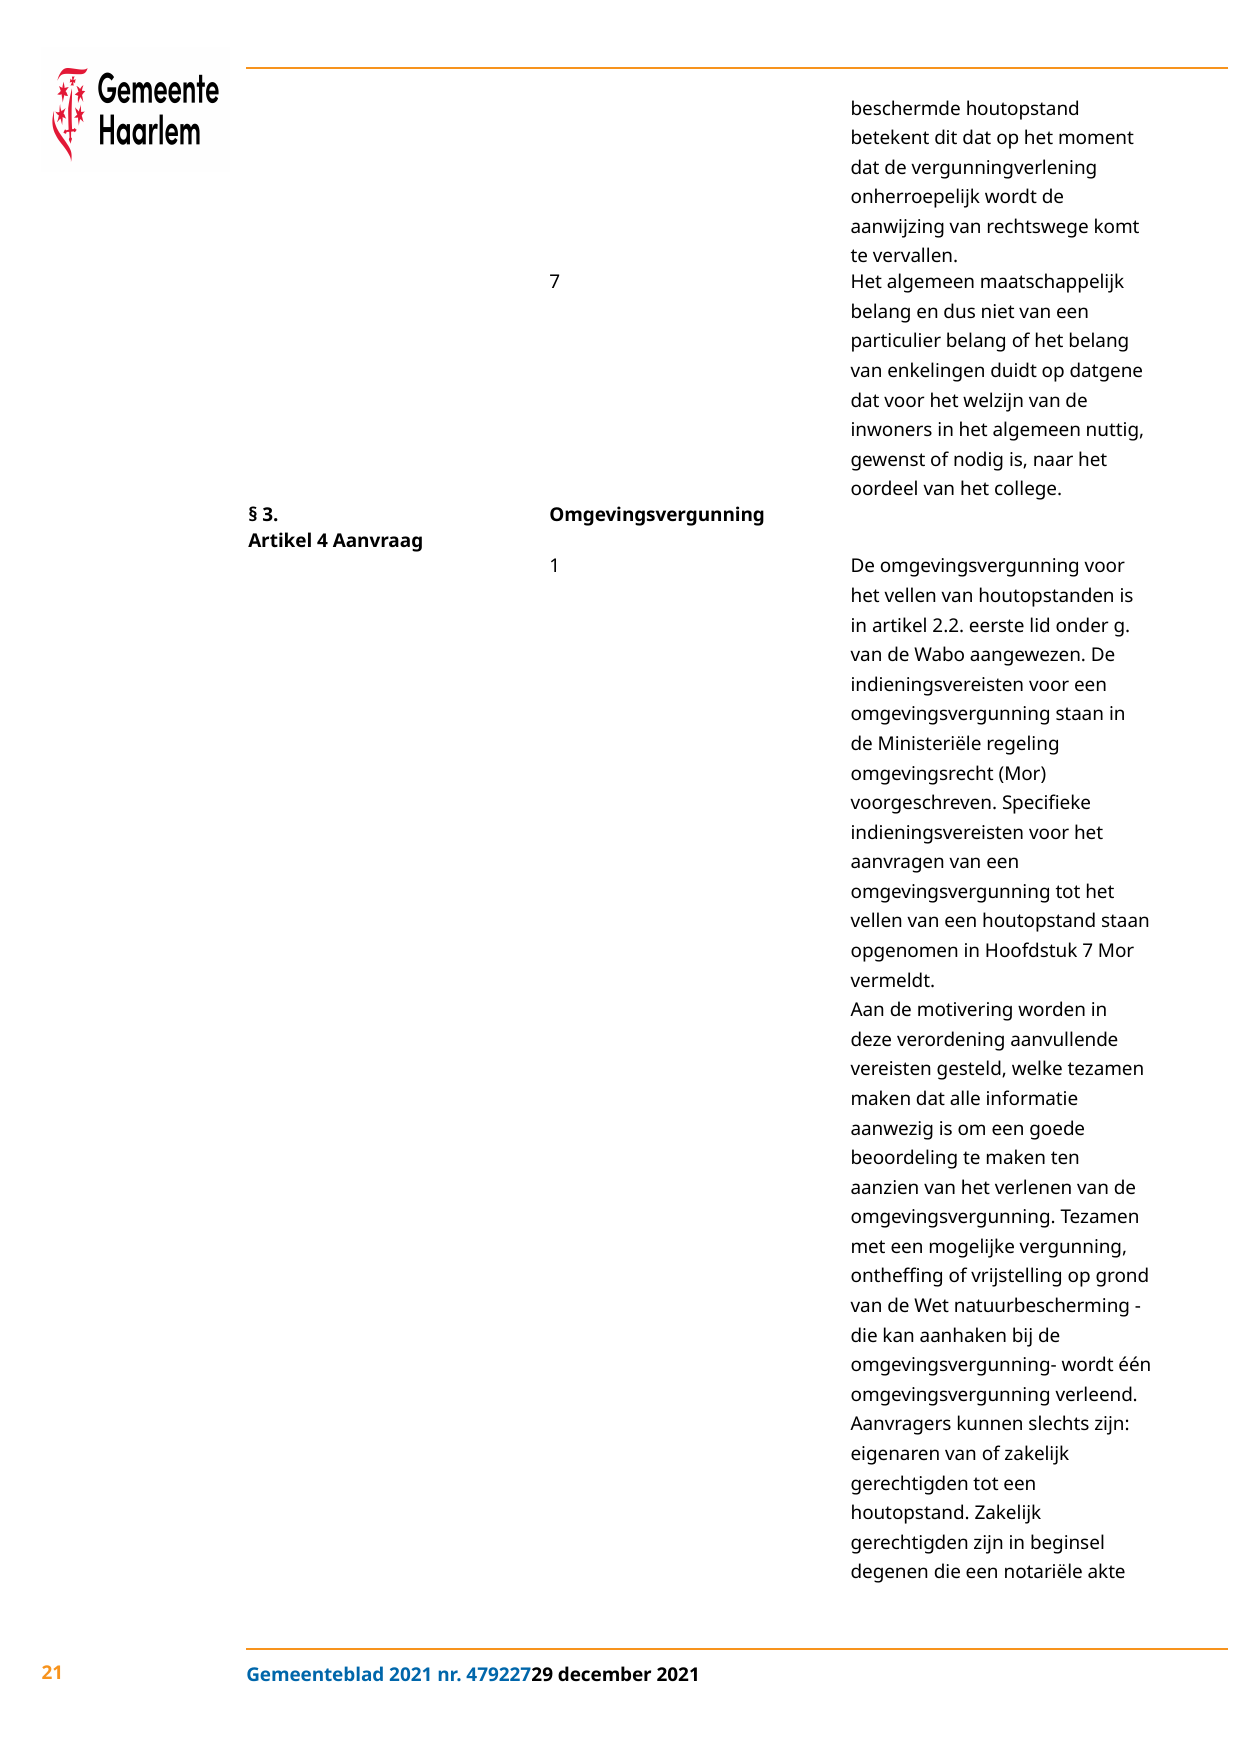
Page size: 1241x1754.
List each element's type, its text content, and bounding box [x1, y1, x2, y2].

table_cell [248, 553, 549, 1584]
table_cell Omgevingsvergunning [549, 501, 1152, 527]
table_cell [248, 95, 549, 268]
table_cell Artikel 4 Aanvraag [248, 527, 1152, 553]
table_cell 7 [549, 269, 850, 501]
table_cell [549, 95, 850, 268]
table_cell 1 [549, 553, 850, 1584]
table_cell Het algemeen maatschappelijk belang en dus niet van een particulier belang of het belang van enkelingen duidt op datgene dat voor het welzijn van de inwoners in het algemeen nuttig, gewenst of nodig is, naar het oordeel van het college. [850, 269, 1152, 501]
table_cell [248, 269, 549, 501]
picture [41, 47, 231, 172]
table_cell § 3. [248, 501, 549, 527]
table_cell beschermde houtopstand betekent dit dat op het moment dat de vergunningverlening onherroepelijk wordt de aanwijzing van rechtswege komt te vervallen. [850, 95, 1152, 268]
table_cell De omgevingsvergunning voor het vellen van houtopstanden is in artikel 2.2. eerste lid onder g. van de Wabo aangewezen. De indieningsvereisten voor een omgevingsvergunning staan in de Ministeriële regeling omgevingsrecht (Mor) voorgeschreven. Specifieke indieningsvereisten voor het aanvragen van een omgevingsvergunning tot het vellen van een houtopstand staan opgenomen in Hoofdstuk 7 Mor vermeldt. Aan de motivering worden in deze verordening aanvullende vereisten gesteld, welke tezamen maken dat alle informatie aanwezig is om een goede beoordeling te maken ten aanzien van het verlenen van de omgevingsvergunning. Tezamen met een mogelijke vergunning, ontheffing of vrijstelling op grond van de Wet natuurbescherming -die kan aanhaken bij de omgevingsvergunning- wordt één omgevingsvergunning verleend. Aanvragers kunnen slechts zijn: eigenaren van of zakelijk gerechtigden tot een houtopstand. Zakelijk gerechtigden zijn in beginsel degenen die een notariële akte [850, 553, 1152, 1584]
